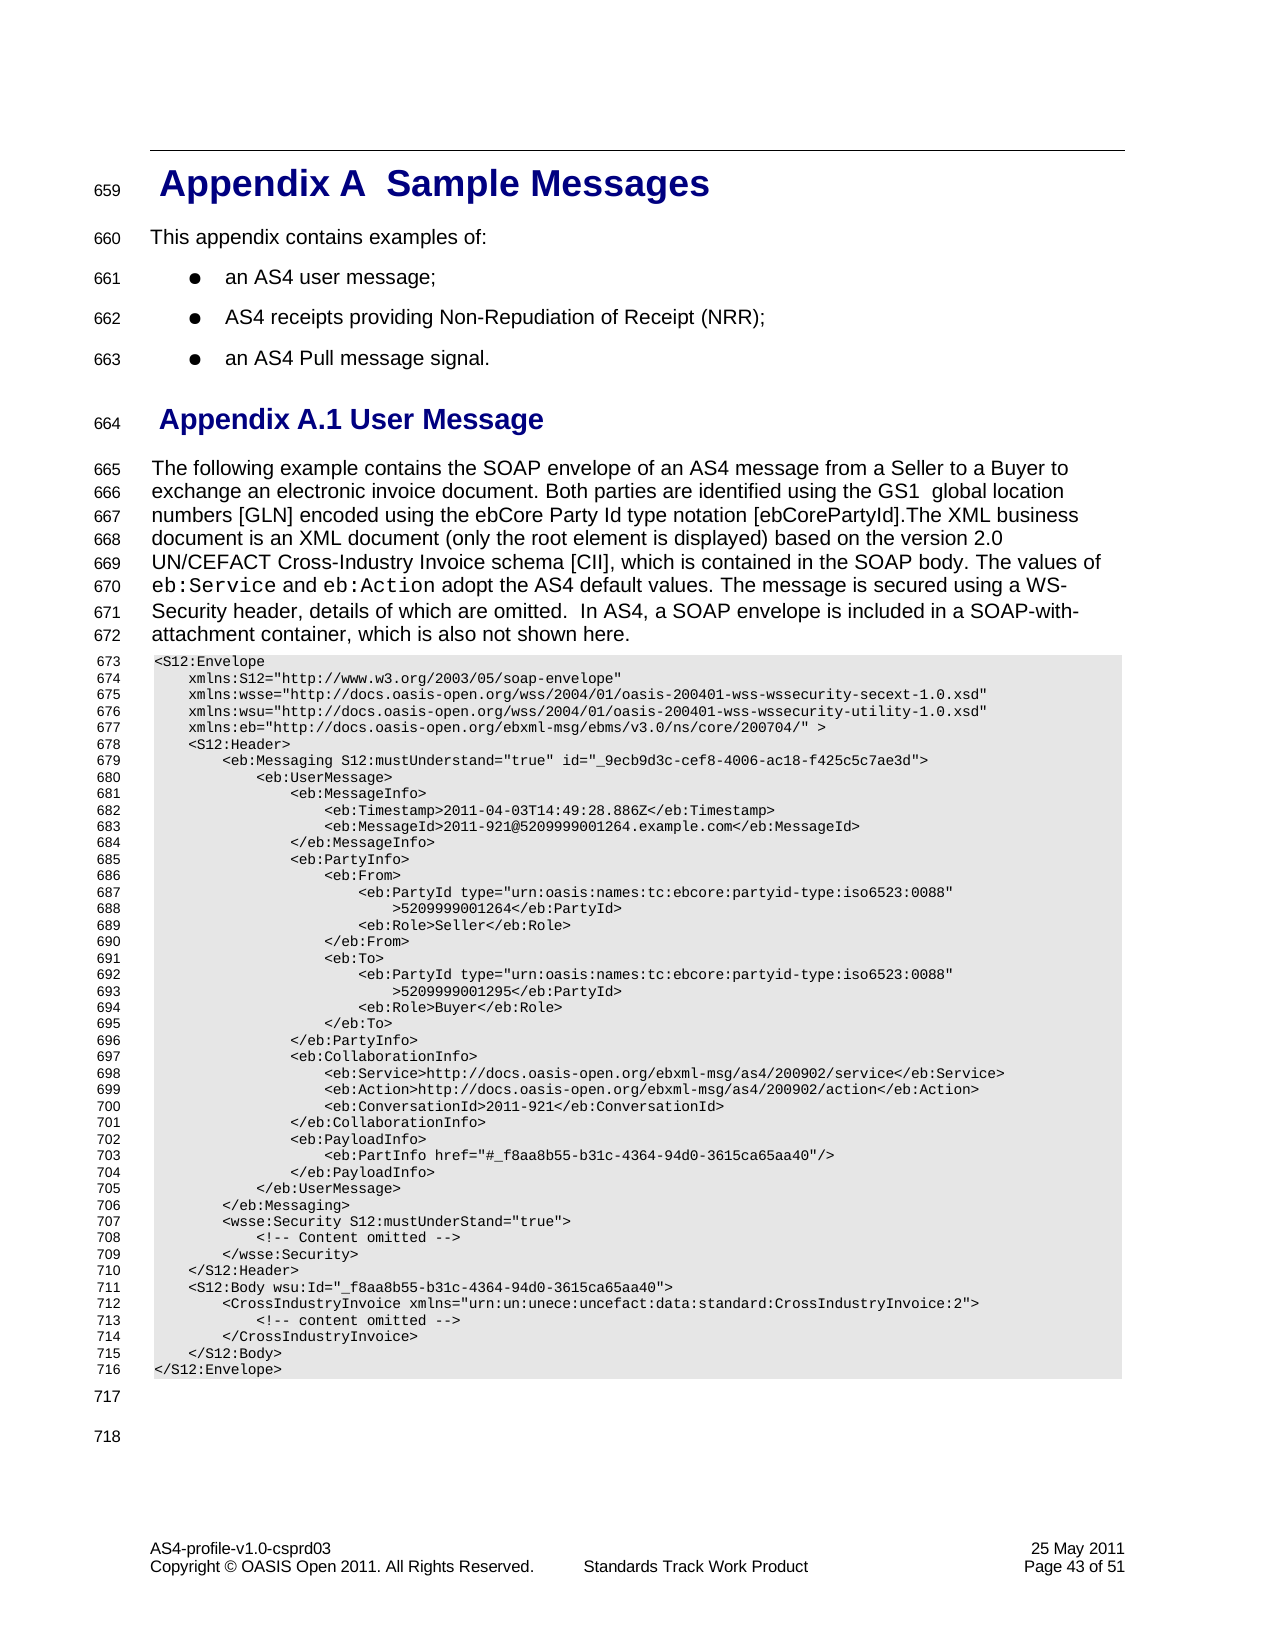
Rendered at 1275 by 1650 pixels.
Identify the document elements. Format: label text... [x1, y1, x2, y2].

list AS4 receipts providing Non-Repudiation of Receipt (NRR); [150, 306, 1125, 329]
text <eb:PartyId type="urn:oasis:names:tc:ebcore:partyid-type:iso6523:0088" [154, 967, 1122, 984]
text <eb:Role>Seller</eb:Role> [154, 918, 1122, 934]
text <CrossIndustryInvoice xmlns="urn:un:unece:uncefact:data:standard:CrossIndustryInvoice:2"> [154, 1297, 1122, 1313]
text The following example contains the SOAP envelope of an AS4 message from a Seller to a Buyer to exchange an electronic invoice document. Both parties are identified using the GS1 global location numbers [GLN] encoded using the ebCore Party Id type notation [ebCorePartyId].The XML business document is an XML document (only the root element is displayed) based on the version 2.0 UN/CEFACT Cross-Industry Invoice schema [CII], which is contained in the SOAP body. The values of eb:Service and eb:Action adopt the AS4 default values. The message is secured using a WS-Security header, details of which are omitted. In AS4, a SOAP envelope is included in a SOAP-with-attachment container, which is also not shown here. [151, 456, 1125, 646]
text <eb:UserMessage> [154, 770, 1122, 786]
list an AS4 Pull message signal. [150, 346, 1125, 369]
text </eb:Messaging> [154, 1198, 1122, 1214]
text </eb:PartyInfo> [154, 1033, 1122, 1050]
text <eb:To> [154, 951, 1122, 967]
text <eb:PayloadInfo> [154, 1132, 1122, 1148]
text <eb:Messaging S12:mustUnderstand="true" id="_9ecb9d3c-cef8-4006-ac18-f425c5c7ae3d"> [154, 753, 1122, 770]
text </CrossIndustryInvoice> [154, 1329, 1122, 1346]
text xmlns:wsu="http://docs.oasis-open.org/wss/2004/01/oasis-200401-wss-wssecurity-utility-1.0.xsd" [154, 704, 1122, 721]
text </eb:MessageInfo> [154, 836, 1122, 852]
text This appendix contains examples of: [150, 225, 1125, 249]
text <eb:MessageId>2011-921@5209999001264.example.com</eb:MessageId> [154, 819, 1122, 836]
text </eb:PayloadInfo> [154, 1165, 1122, 1181]
text xmlns:wsse="http://docs.oasis-open.org/wss/2004/01/oasis-200401-wss-wssecurity-secext-1.0.xsd" [154, 688, 1122, 704]
text </eb:CollaborationInfo> [154, 1116, 1122, 1132]
text xmlns:S12="http://www.w3.org/2003/05/soap-envelope" [154, 671, 1122, 688]
text <wsse:Security S12:mustUnderStand="true"> [154, 1214, 1122, 1231]
text <eb:Service>http://docs.oasis-open.org/ebxml-msg/as4/200902/service</eb:Service> [154, 1066, 1122, 1083]
text <eb:MessageInfo> [154, 786, 1122, 803]
text <!-- content omitted --> [154, 1313, 1122, 1329]
text </wsse:Security> [154, 1247, 1122, 1264]
text </S12:Body> [154, 1346, 1122, 1362]
text xmlns:eb="http://docs.oasis-open.org/ebxml-msg/ebms/v3.0/ns/core/200704/" > [154, 721, 1122, 737]
text >5209999001264</eb:PartyId> [154, 902, 1122, 918]
text <S12:Body wsu:Id="_f8aa8b55-b31c-4364-94d0-3615ca65aa40"> [154, 1280, 1122, 1297]
subtitle Sample Messages [150, 151, 1125, 204]
text <eb:PartyId type="urn:oasis:names:tc:ebcore:partyid-type:iso6523:0088" [154, 885, 1122, 902]
text <S12:Header> [154, 737, 1122, 753]
list an AS4 user message; [150, 266, 1125, 289]
text </eb:To> [154, 1017, 1122, 1033]
text <eb:PartInfo href="#_f8aa8b55-b31c-4364-94d0-3615ca65aa40"/> [154, 1148, 1122, 1165]
text </eb:From> [154, 934, 1122, 951]
text >5209999001295</eb:PartyId> [154, 984, 1122, 1000]
text </S12:Envelope> [154, 1362, 1122, 1379]
text <eb:From> [154, 869, 1122, 885]
text <S12:Envelope [154, 655, 1122, 671]
text <eb:Timestamp>2011-04-03T14:49:28.886Z</eb:Timestamp> [154, 803, 1122, 819]
text <!-- Content omitted --> [154, 1231, 1122, 1247]
text <eb:CollaborationInfo> [154, 1050, 1122, 1066]
text </eb:UserMessage> [154, 1181, 1122, 1198]
text <eb:PartyInfo> [154, 852, 1122, 869]
subtitle Appendix A.1 User Message [97, 403, 1125, 435]
text <eb:Action>http://docs.oasis-open.org/ebxml-msg/as4/200902/action</eb:Action> [154, 1083, 1122, 1099]
text <eb:ConversationId>2011-921</eb:ConversationId> [154, 1099, 1122, 1116]
text <eb:Role>Buyer</eb:Role> [154, 1000, 1122, 1017]
text </S12:Header> [154, 1264, 1122, 1280]
